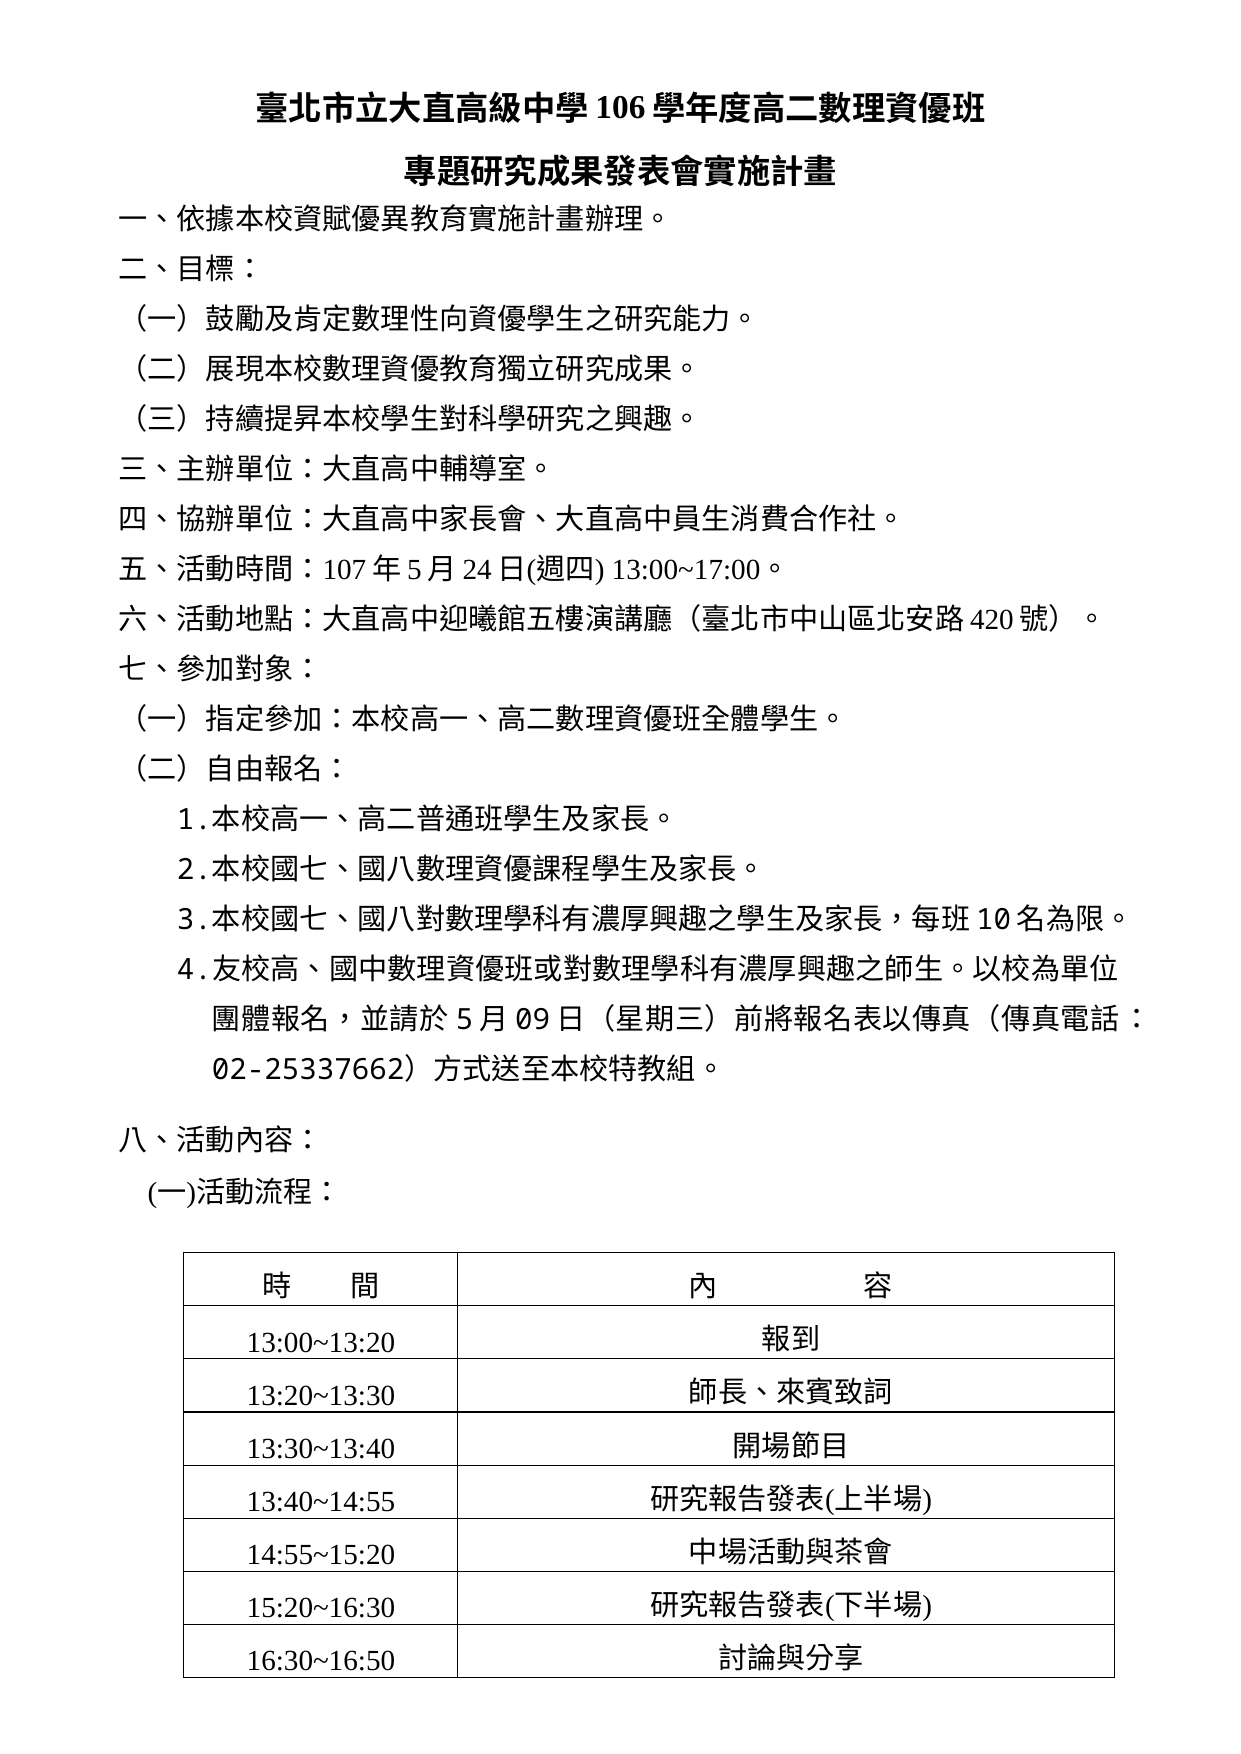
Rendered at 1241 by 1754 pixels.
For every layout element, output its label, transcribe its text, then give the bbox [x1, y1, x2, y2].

table_cell 師長、來賓致詞 [458, 1359, 1114, 1411]
table_cell 研究報告發表(下半場) [458, 1572, 1114, 1624]
table_cell 研究報告發表(上半場) [458, 1466, 1114, 1518]
text 八、活動內容： [118, 1108, 1122, 1160]
table_cell 13:40~14:55 [184, 1466, 457, 1518]
text （二）自由報名： [118, 739, 1122, 789]
text （三）持續提昇本校學生對科學研究之興趣。 [118, 389, 1122, 439]
text （二）展現本校數理資優教育獨立研究成果。 [118, 339, 1122, 389]
table_header 時 間 [184, 1253, 457, 1305]
text （一）指定參加：本校高一、高二數理資優班全體學生。 [118, 689, 1122, 739]
table_cell 報到 [458, 1306, 1114, 1358]
text 一、依據本校資賦優異教育實施計畫辦理。 [118, 189, 1122, 239]
text 臺北市立大直高級中學106學年度高二數理資優班 專題研究成果發表會實施計畫 [118, 64, 1122, 189]
table_cell 13:30~13:40 [184, 1413, 457, 1464]
text 2.本校國七、國八數理資優課程學生及家長。 [177, 839, 1122, 889]
table_cell 討論與分享 [458, 1625, 1114, 1677]
text （一）鼓勵及肯定數理性向資優學生之研究能力。 [118, 289, 1122, 339]
table_header 內 容 [458, 1253, 1114, 1305]
table_cell 16:30~16:50 [184, 1625, 457, 1677]
table_cell 15:20~16:30 [184, 1572, 457, 1624]
table_cell 14:55~15:20 [184, 1519, 457, 1571]
text 六、活動地點：大直高中迎曦館五樓演講廳（臺北市中山區北安路420號）。 [118, 589, 1122, 639]
text (一)活動流程： [118, 1160, 1122, 1212]
table_cell 中場活動與茶會 [458, 1519, 1114, 1571]
text 七、參加對象： [118, 639, 1122, 689]
text 3.本校國七、國八對數理學科有濃厚興趣之學生及家長，每班10名為限。 [177, 889, 1122, 939]
text 1.本校高一、高二普通班學生及家長。 [177, 789, 1122, 839]
text 三、主辦單位：大直高中輔導室。 [118, 439, 1122, 489]
text 四、協辦單位：大直高中家長會、大直高中員生消費合作社。 [118, 489, 1122, 539]
text 二、目標： [118, 239, 1122, 289]
text 4.友校高、國中數理資優班或對數理學科有濃厚興趣之師生。以校為單位團體報名，並請於5月09日（星期三）前將報名表以傳真（傳真電話：02-25337662）方式送至本校特教組。 [177, 939, 1122, 1089]
table_cell 13:00~13:20 [184, 1306, 457, 1358]
text 五、活動時間：107年5月24日(週四) 13:00~17:00。 [118, 539, 1122, 589]
table_cell 開場節目 [458, 1413, 1114, 1464]
table_cell 13:20~13:30 [184, 1359, 457, 1411]
